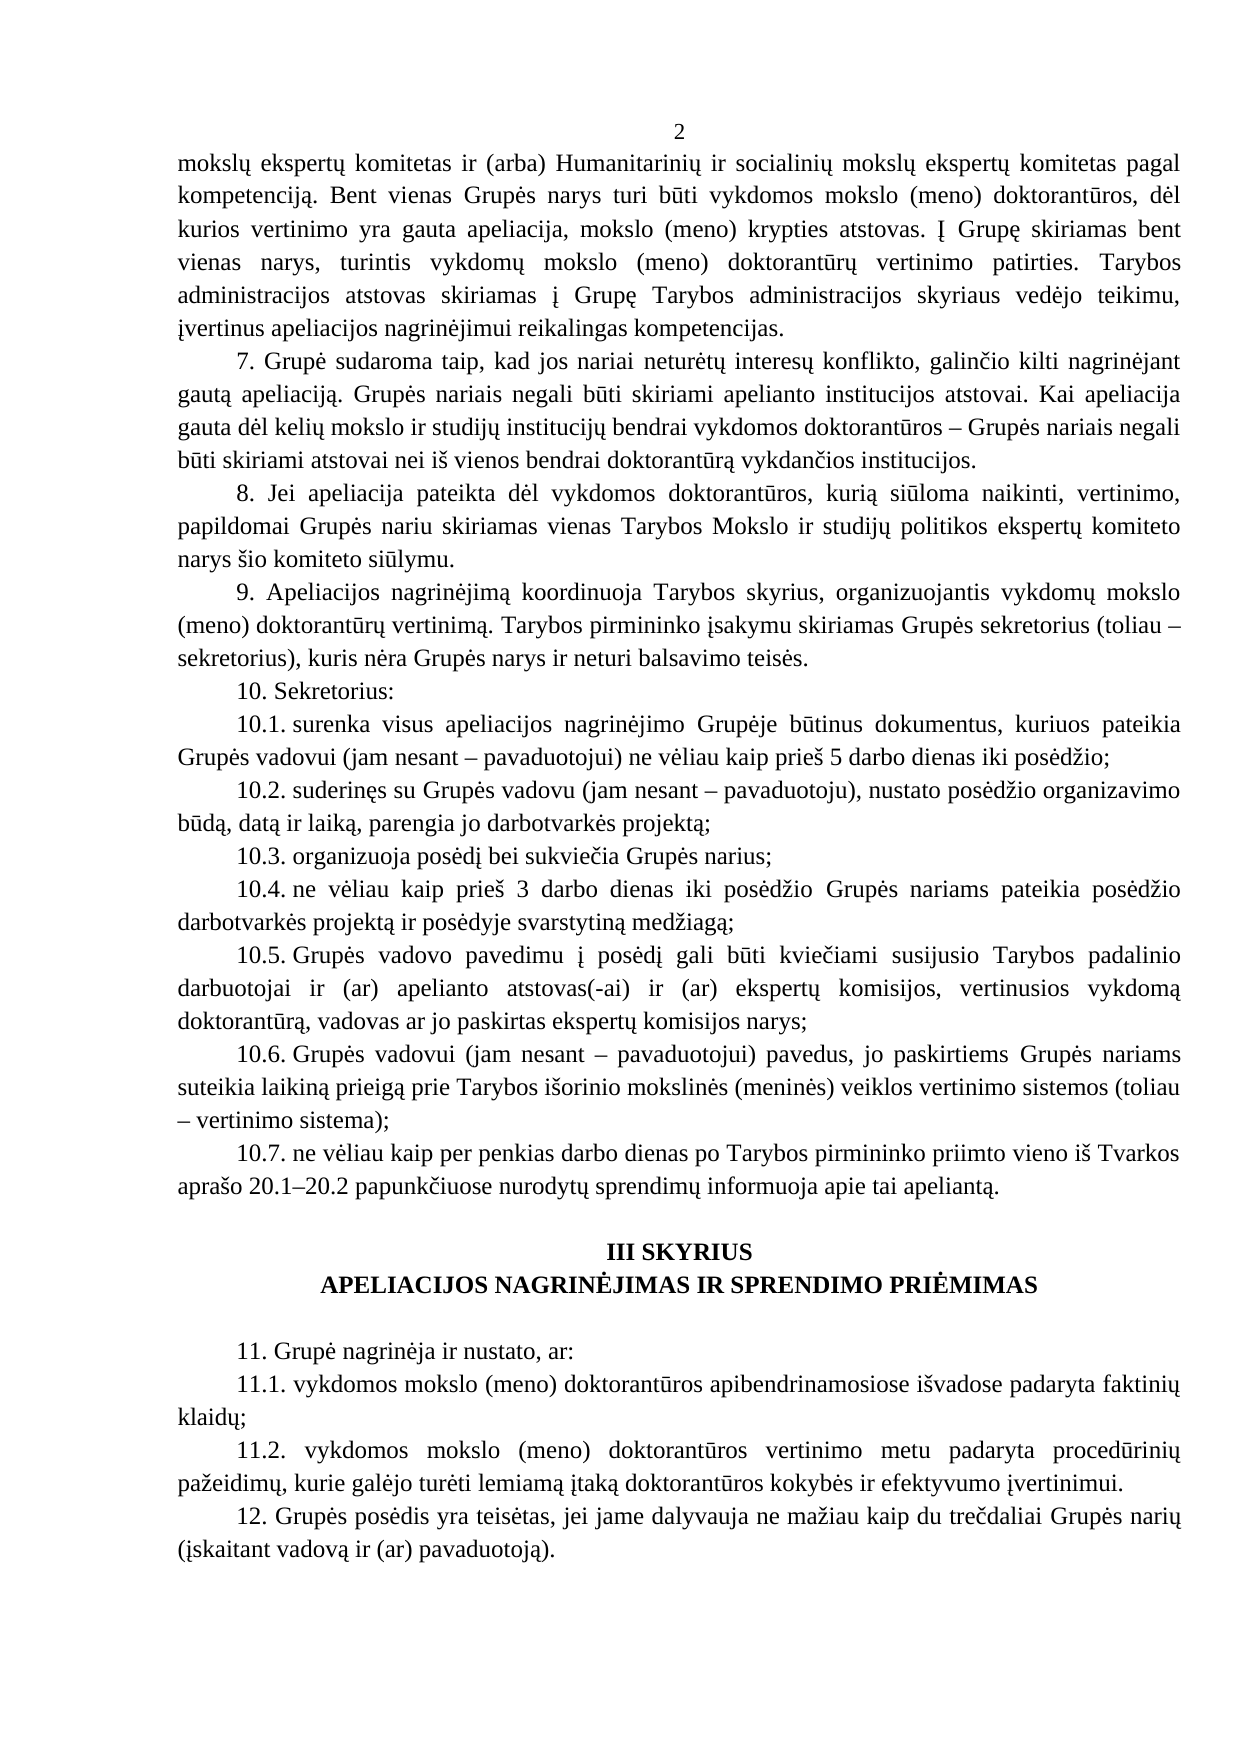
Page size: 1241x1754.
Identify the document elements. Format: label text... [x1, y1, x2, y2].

text III SKYRIUS [177, 1237, 1181, 1266]
text 10.7. ne vėliau kaip per penkias darbo dienas po Tarybos pirmininko priimto vieno iš Tvarkos aprašo 20.1–20.2 papunkčiuose nurodytų sprendimų informuoja apie tai apeliantą. [177, 1138, 1181, 1200]
text 11. Grupė nagrinėja ir nustato, ar: [177, 1336, 1181, 1365]
text 10.1. surenka visus apeliacijos nagrinėjimo Grupėje būtinus dokumentus, kuriuos pateikia Grupės vadovui (jam nesant – pavaduotojui) ne vėliau kaip prieš 5 darbo dienas iki posėdžio; [177, 709, 1181, 771]
text APELIACIJOS NAGRINĖJIMAS IR SPRENDIMO PRIĖMIMAS [177, 1270, 1181, 1299]
text 10.2. suderinęs su Grupės vadovu (jam nesant – pavaduotoju), nustato posėdžio organizavimo būdą, datą ir laiką, parengia jo darbotvarkės projektą; [177, 775, 1181, 837]
text 11.1. vykdomos mokslo (meno) doktorantūros apibendrinamosiose išvadose padaryta faktinių klaidų; [177, 1369, 1181, 1431]
text 12. Grupės posėdis yra teisėtas, jei jame dalyvauja ne mažiau kaip du trečdaliai Grupės narių (įskaitant vadovą ir (ar) pavaduotoją). [177, 1501, 1181, 1563]
text 10. Sekretorius: [177, 676, 1181, 705]
text 7. Grupė sudaroma taip, kad jos nariai neturėtų interesų konflikto, galinčio kilti nagrinėjant gautą apeliaciją. Grupės nariais negali būti skiriami apelianto institucijos atstovai. Kai apeliacija gauta dėl kelių mokslo ir studijų institucijų bendrai vykdomos doktorantūros – Grupės nariais negali būti skiriami atstovai nei iš vienos bendrai doktorantūrą vykdančios institucijos. [177, 346, 1181, 473]
text 8. Jei apeliacija pateikta dėl vykdomos doktorantūros, kurią siūloma naikinti, vertinimo, papildomai Grupės nariu skiriamas vienas Tarybos Mokslo ir studijų politikos ekspertų komiteto narys šio komiteto siūlymu. [177, 478, 1181, 573]
text 11.2. vykdomos mokslo (meno) doktorantūros vertinimo metu padaryta procedūrinių pažeidimų, kurie galėjo turėti lemiamą įtaką doktorantūros kokybės ir efektyvumo įvertinimui. [177, 1435, 1181, 1497]
text 10.3. organizuoja posėdį bei sukviečia Grupės narius; [177, 841, 1181, 870]
text 9. Apeliacijos nagrinėjimą koordinuoja Tarybos skyrius, organizuojantis vykdomų mokslo (meno) doktorantūrų vertinimą. Tarybos pirmininko įsakymu skiriamas Grupės sekretorius (toliau – sekretorius), kuris nėra Grupės narys ir neturi balsavimo teisės. [177, 577, 1181, 672]
text 10.5. Grupės vadovo pavedimu į posėdį gali būti kviečiami susijusio Tarybos padalinio darbuotojai ir (ar) apelianto atstovas(-ai) ir (ar) ekspertų komisijos, vertinusios vykdomą doktorantūrą, vadovas ar jo paskirtas ekspertų komisijos narys; [177, 940, 1181, 1035]
text mokslų ekspertų komitetas ir (arba) Humanitarinių ir socialinių mokslų ekspertų komitetas pagal kompetenciją. Bent vienas Grupės narys turi būti vykdomos mokslo (meno) doktorantūros, dėl kurios vertinimo yra gauta apeliacija, mokslo (meno) krypties atstovas. Į Grupę skiriamas bent vienas narys, turintis vykdomų mokslo (meno) doktorantūrų vertinimo patirties. Tarybos administracijos atstovas skiriamas į Grupę Tarybos administracijos skyriaus vedėjo teikimu, įvertinus apeliacijos nagrinėjimui reikalingas kompetencijas. [177, 148, 1181, 341]
text 10.4. ne vėliau kaip prieš 3 darbo dienas iki posėdžio Grupės nariams pateikia posėdžio darbotvarkės projektą ir posėdyje svarstytiną medžiagą; [177, 874, 1181, 936]
text 10.6. Grupės vadovui (jam nesant – pavaduotojui) pavedus, jo paskirtiems Grupės nariams suteikia laikiną prieigą prie Tarybos išorinio mokslinės (meninės) veiklos vertinimo sistemos (toliau – vertinimo sistema); [177, 1039, 1181, 1134]
